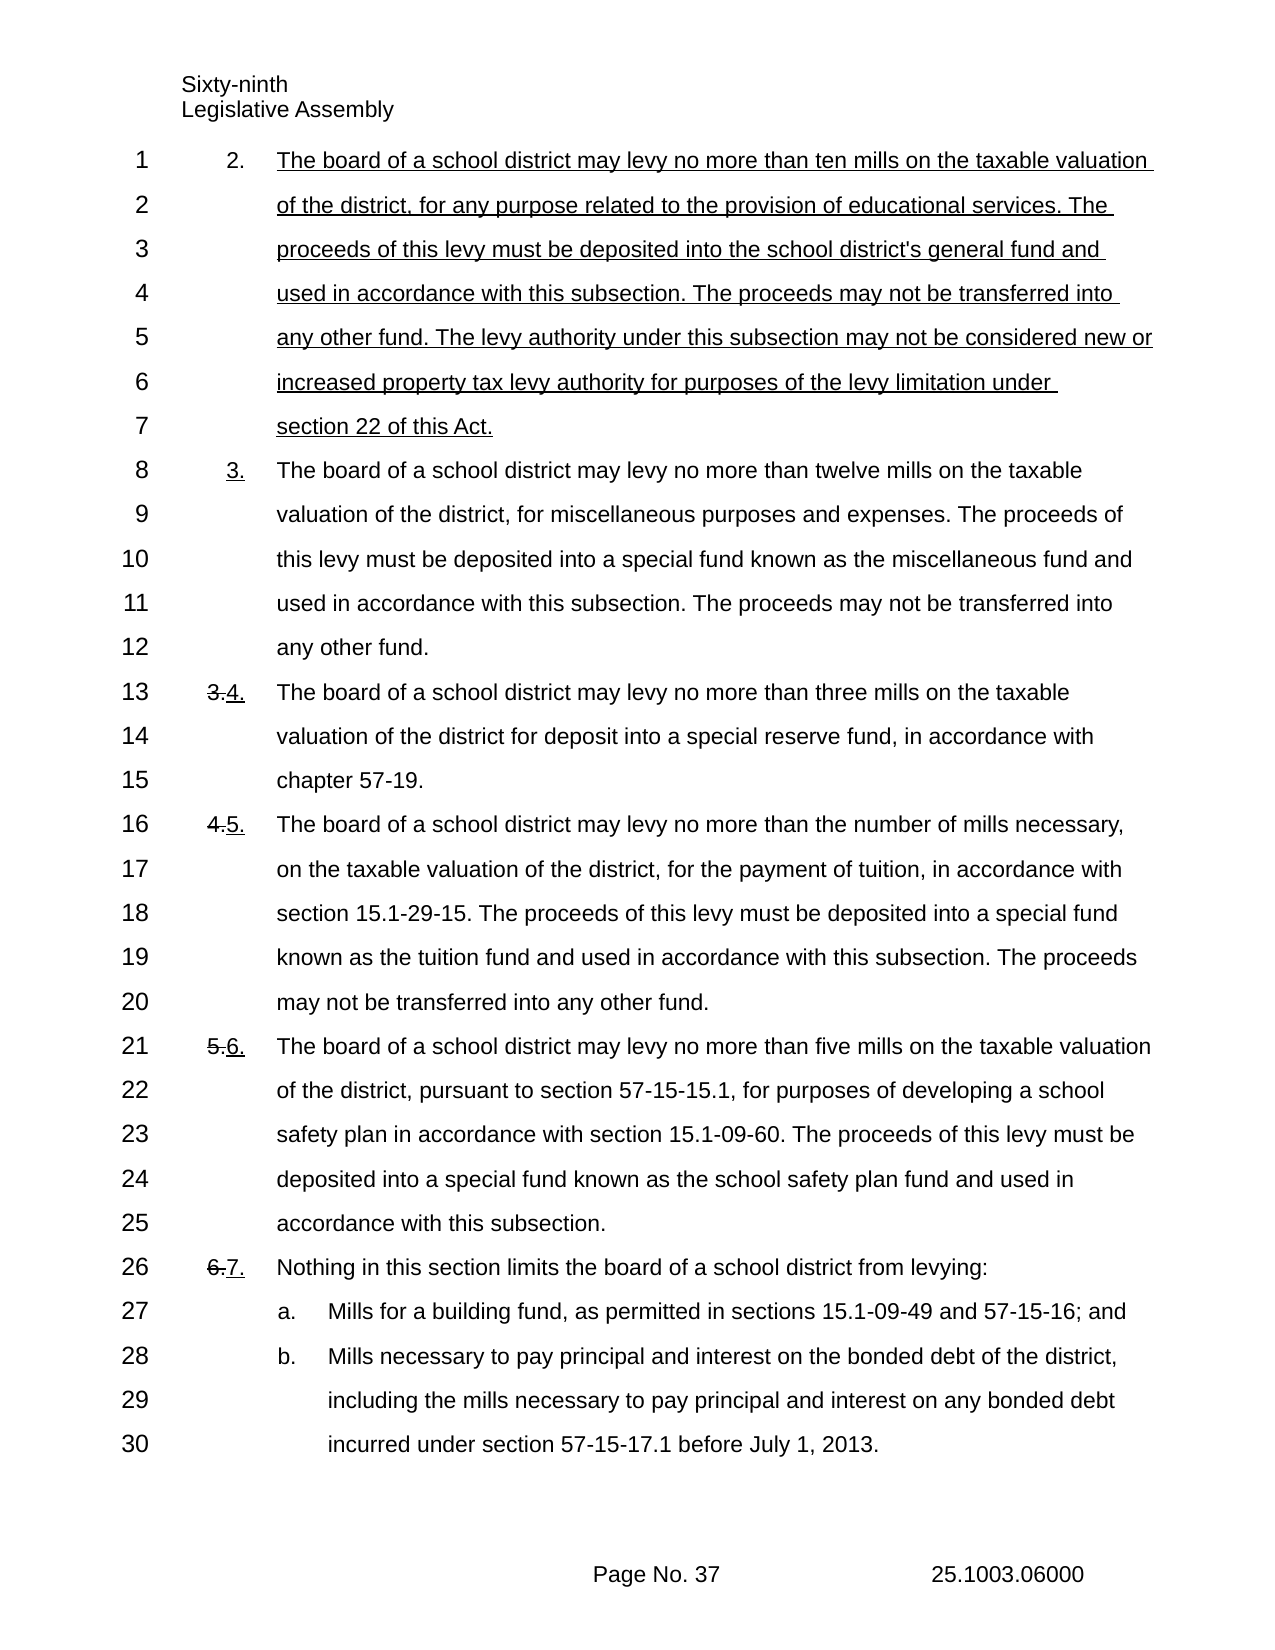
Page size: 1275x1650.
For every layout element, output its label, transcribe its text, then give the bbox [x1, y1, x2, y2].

text b. Mills necessary to pay principal and interest on the bonded debt of the district, including the mills necessary to pay principal and interest on any bonded debt incurred under section 57‑15‑17.1 before July 1, 2013. [181, 1329, 1154, 1461]
text a. Mills for a building fund, as permitted in sections 15.1‑09‑49 and 57‑15‑16; and [181, 1284, 1154, 1329]
text 4.5. The board of a school district may levy no more than the number of mills necessary, on the taxable valuation of the district, for the payment of tuition, in accordance with section 15.1‑29‑15. The proceeds of this levy must be deposited into a special fund known as the tuition fund and used in accordance with this subsection. The proceeds may not be transferred into any other fund. [181, 797, 1154, 1019]
text 3.4. The board of a school district may levy no more than three mills on the taxable valuation of the district for deposit into a special reserve fund, in accordance with chapter 57‑19. [181, 664, 1154, 797]
text 3. The board of a school district may levy no more than twelve mills on the taxable valuation of the district, for miscellaneous purposes and expenses. The proceeds of this levy must be deposited into a special fund known as the miscellaneous fund and used in accordance with this subsection. The proceeds may not be transferred into any other fund. [181, 443, 1154, 664]
text 5.6. The board of a school district may levy no more than five mills on the taxable valuation of the district, pursuant to section 57‑15‑15.1, for purposes of developing a school safety plan in accordance with section 15.1‑09‑60. The proceeds of this levy must be deposited into a special fund known as the school safety plan fund and used in accordance with this subsection. [181, 1019, 1154, 1240]
text 6.7. Nothing in this section limits the board of a school district from levying: [181, 1240, 1154, 1284]
text 2. The board of a school district may levy no more than ten mills on the taxable valuation of the district, for any purpose related to the provision of educational services. The proceeds of this levy must be deposited into the school district's general fund and used in accordance with this subsection. The proceeds may not be transferred into any other fund. The levy authority under this subsection may not be considered new or increased property tax levy authority for purposes of the levy limitation under section 22 of this Act. [181, 133, 1154, 443]
